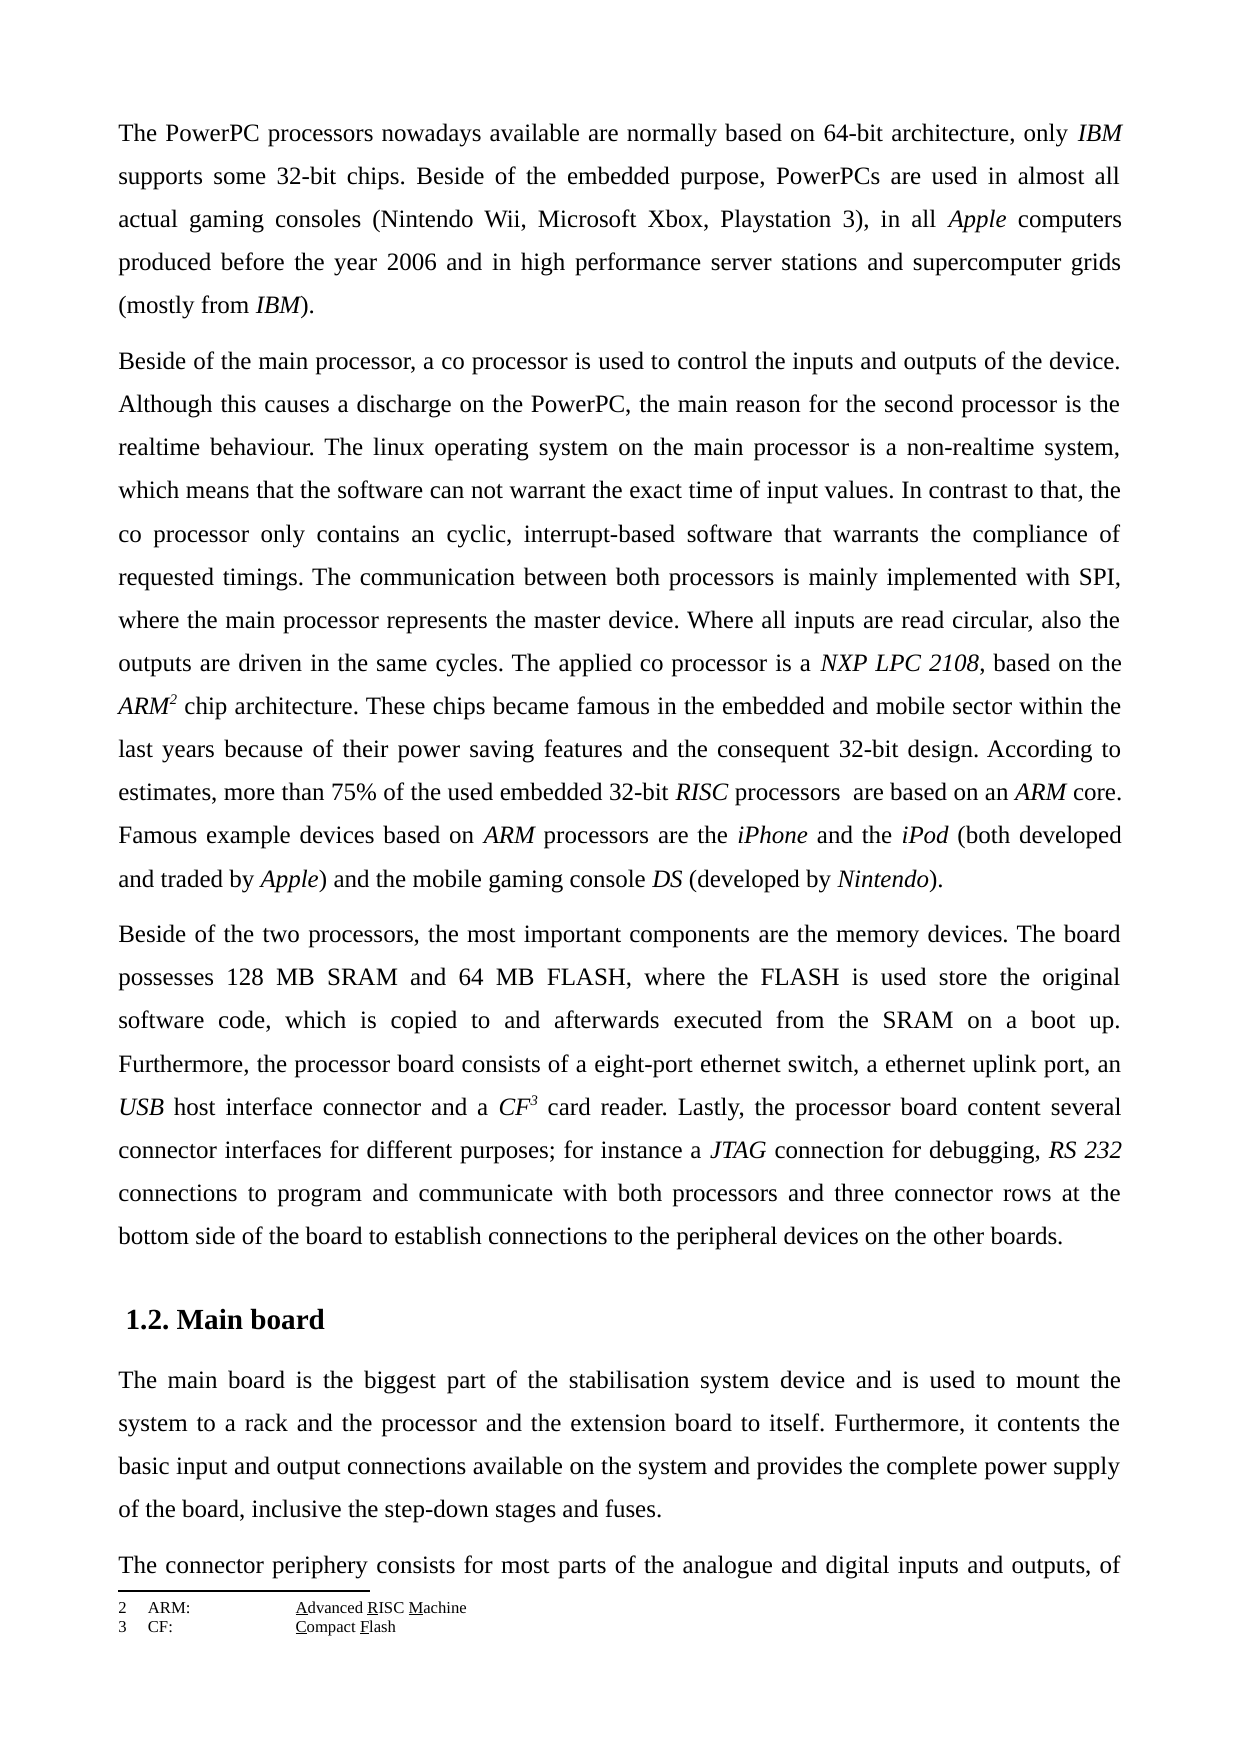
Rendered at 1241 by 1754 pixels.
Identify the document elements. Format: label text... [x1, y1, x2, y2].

text Beside of the two processors, the most important components are the memory devices. The board possesses 128 MB SRAM and 64 MB FLASH, where the FLASH is used store the original software code, which is copied to and afterwards executed from the SRAM on a boot up. Furthermore, the processor board consists of a eight-port ethernet switch, a ethernet uplink port, an USB host interface connector and a CF card reader. Lastly, the processor board content several connector interfaces for different purposes; for instance a JTAG connection for debugging, RS 232 connections to program and communicate with both processors and three connector rows at the bottom side of the board to establish connections to the peripheral devices on the other boards. [118, 919, 1122, 1250]
text The PowerPC processors nowadays available are normally based on 64-bit architecture, only IBM supports some 32-bit chips. Beside of the embedded purpose, PowerPCs are used in almost all actual gaming consoles (Nintendo Wii, Microsoft Xbox, Playstation 3), in all Apple computers produced before the year 2006 and in high performance server stations and supercomputer grids (mostly from IBM). [118, 118, 1122, 319]
text The main board is the biggest part of the stabilisation system device and is used to mount the system to a rack and the processor and the extension board to itself. Furthermore, it contents the basic input and output connections available on the system and provides the complete power supply of the board, inclusive the step-down stages and fuses. [118, 1365, 1122, 1523]
text The connector periphery consists for most parts of the analogue and digital inputs and outputs, of [118, 1550, 1122, 1578]
text CF: Compact Flash [118, 1617, 1122, 1636]
text Beside of the main processor, a co processor is used to control the inputs and outputs of the device. Although this causes a discharge on the PowerPC, the main reason for the second processor is the realtime behaviour. The linux operating system on the main processor is a non-realtime system, which means that the software can not warrant the exact time of input values. In contrast to that, the co processor only contains an cyclic, interrupt-based software that warrants the compliance of requested timings. The communication between both processors is mainly implemented with SPI, where the main processor represents the master device. Where all inputs are read circular, also the outputs are driven in the same cycles. The applied co processor is a NXP LPC 2108, based on the ARM chip architecture. These chips became famous in the embedded and mobile sector within the last years because of their power saving features and the consequent 32-bit design. According to estimates, more than 75% of the used embedded 32-bit RISC processors are based on an ARM core. Famous example devices based on ARM processors are the iPhone and the iPod (both developed and traded by Apple) and the mobile gaming console DS (developed by Nintendo). [118, 346, 1122, 892]
text ARM: Advanced RISC Machine [118, 1597, 1122, 1617]
subtitle Main board [118, 1302, 1122, 1335]
